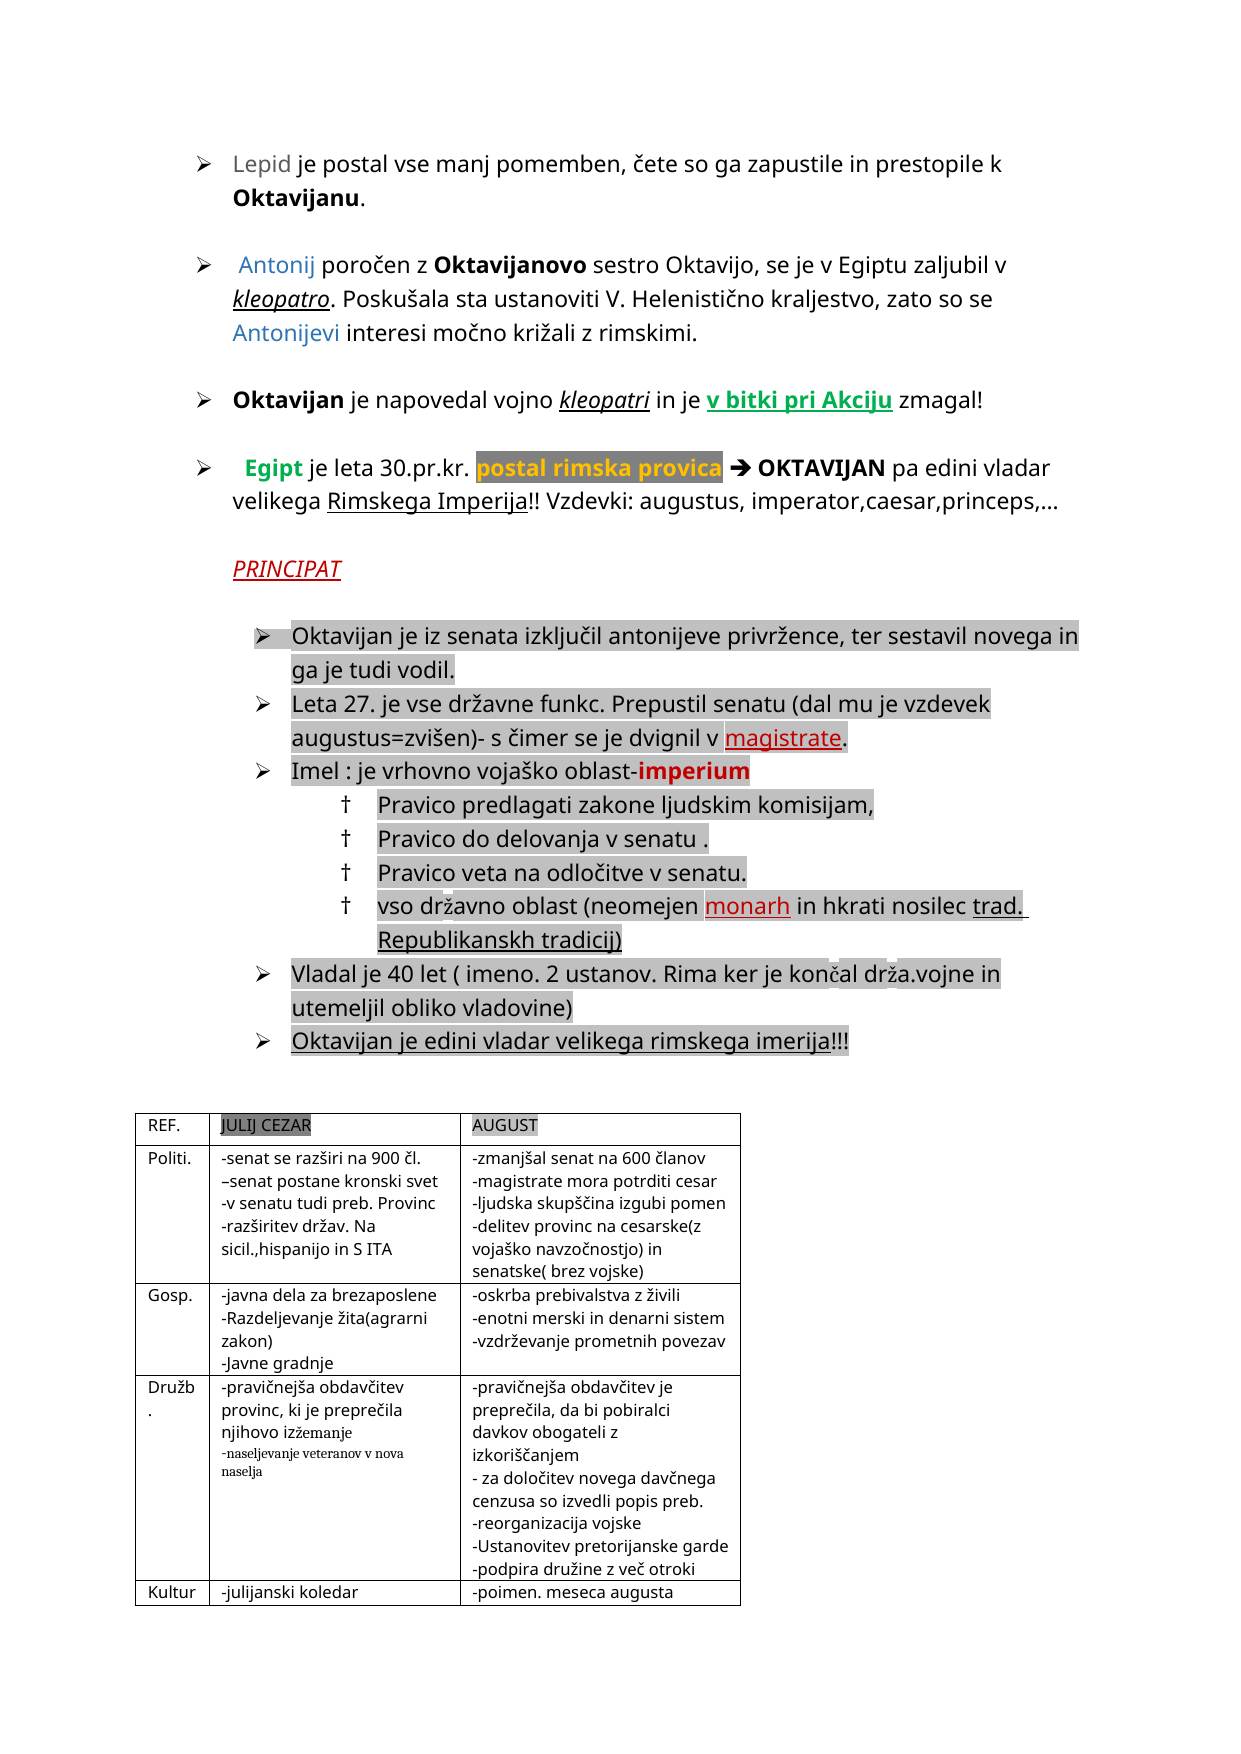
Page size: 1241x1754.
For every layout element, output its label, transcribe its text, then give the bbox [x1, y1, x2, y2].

list PRINCIPAT [232, 553, 1092, 584]
list Oktavijan je edini vladar velikega rimskega imerija!!! [254, 1025, 1092, 1056]
table_cell -javna dela za brezaposlene -Razdeljevanje žita(agrarni zakon) -Javne gradnje [210, 1284, 460, 1374]
table_cell -pravičnejša obdavčitev je preprečila, da bi pobiralci davkov obogateli z izkoriščanjem - za določitev novega davčnega cenzusa so izvedli popis preb. -reorganizacija vojske -Ustanovitev pretorijanske garde -podpira družine z več otroki [461, 1376, 740, 1580]
table_cell Gosp. [136, 1284, 209, 1374]
list Leta 27. je vse državne funkc. Prepustil senatu (dal mu je vzdevek augustus=zvišen)- s čimer se je dvignil v magistrate. [254, 688, 1092, 753]
list Egipt je leta 30.pr.kr. postal rimska provica  OKTAVIJAN pa edini vladar velikega Rimskega Imperija!! Vzdevki: augustus, imperator,caesar,princeps,… [195, 451, 1092, 516]
table_cell Politi. [136, 1146, 209, 1283]
list Oktavijan je napovedal vojno kleopatri in je v bitki pri Akciju zmagal! [195, 384, 1092, 415]
table_cell -poimen. meseca augusta [461, 1581, 740, 1605]
table_cell -senat se razširi na 900 čl. –senat postane kronski svet -v senatu tudi preb. Provinc -razširitev držav. Na sicil.,hispanijo in S ITA [210, 1146, 460, 1283]
table_header AUGUST [461, 1114, 740, 1145]
table_cell -julijanski koledar [210, 1581, 460, 1605]
table_cell -pravičnejša obdavčitev provinc, ki je preprečila njihovo izžemanje -naseljevanje veteranov v nova naselja [210, 1376, 460, 1580]
table_header JULIJ CEZAR [210, 1114, 460, 1145]
list Pravico do delovanja v senatu . [340, 823, 1092, 854]
list Lepid je postal vse manj pomemben, čete so ga zapustile in prestopile k Oktavijanu. [195, 148, 1092, 213]
table_cell Družb. [136, 1376, 209, 1580]
list Pravico veta na odločitve v senatu. [340, 856, 1092, 888]
table_cell -oskrba prebivalstva z živili -enotni merski in denarni sistem -vzdrževanje prometnih povezav [461, 1284, 740, 1374]
list Oktavijan je iz senata izključil antonijeve privržence, ter sestavil novega in ga je tudi vodil. [254, 620, 1092, 685]
list vso državno oblast (neomejen monarh in hkrati nosilec trad. Republikanskh tradicij) [340, 890, 1092, 955]
list Imel : je vrhovno vojaško oblast-imperium [254, 755, 1092, 786]
table_header REF. [136, 1114, 209, 1145]
table_cell Kultur [136, 1581, 209, 1605]
list Pravico predlagati zakone ljudskim komisijam, [340, 789, 1092, 820]
table_cell -zmanjšal senat na 600 članov -magistrate mora potrditi cesar -ljudska skupščina izgubi pomen -delitev provinc na cesarske(z vojaško navzočnostjo) in senatske( brez vojske) [461, 1146, 740, 1283]
list Antonij poročen z Oktavijanovo sestro Oktavijo, se je v Egiptu zaljubil v kleopatro. Poskušala sta ustanoviti V. Helenistično kraljestvo, zato so se Antonijevi interesi močno križali z rimskimi. [195, 249, 1092, 348]
list Vladal je 40 let ( imeno. 2 ustanov. Rima ker je končal drža.vojne in utemeljil obliko vladovine) [254, 958, 1092, 1023]
